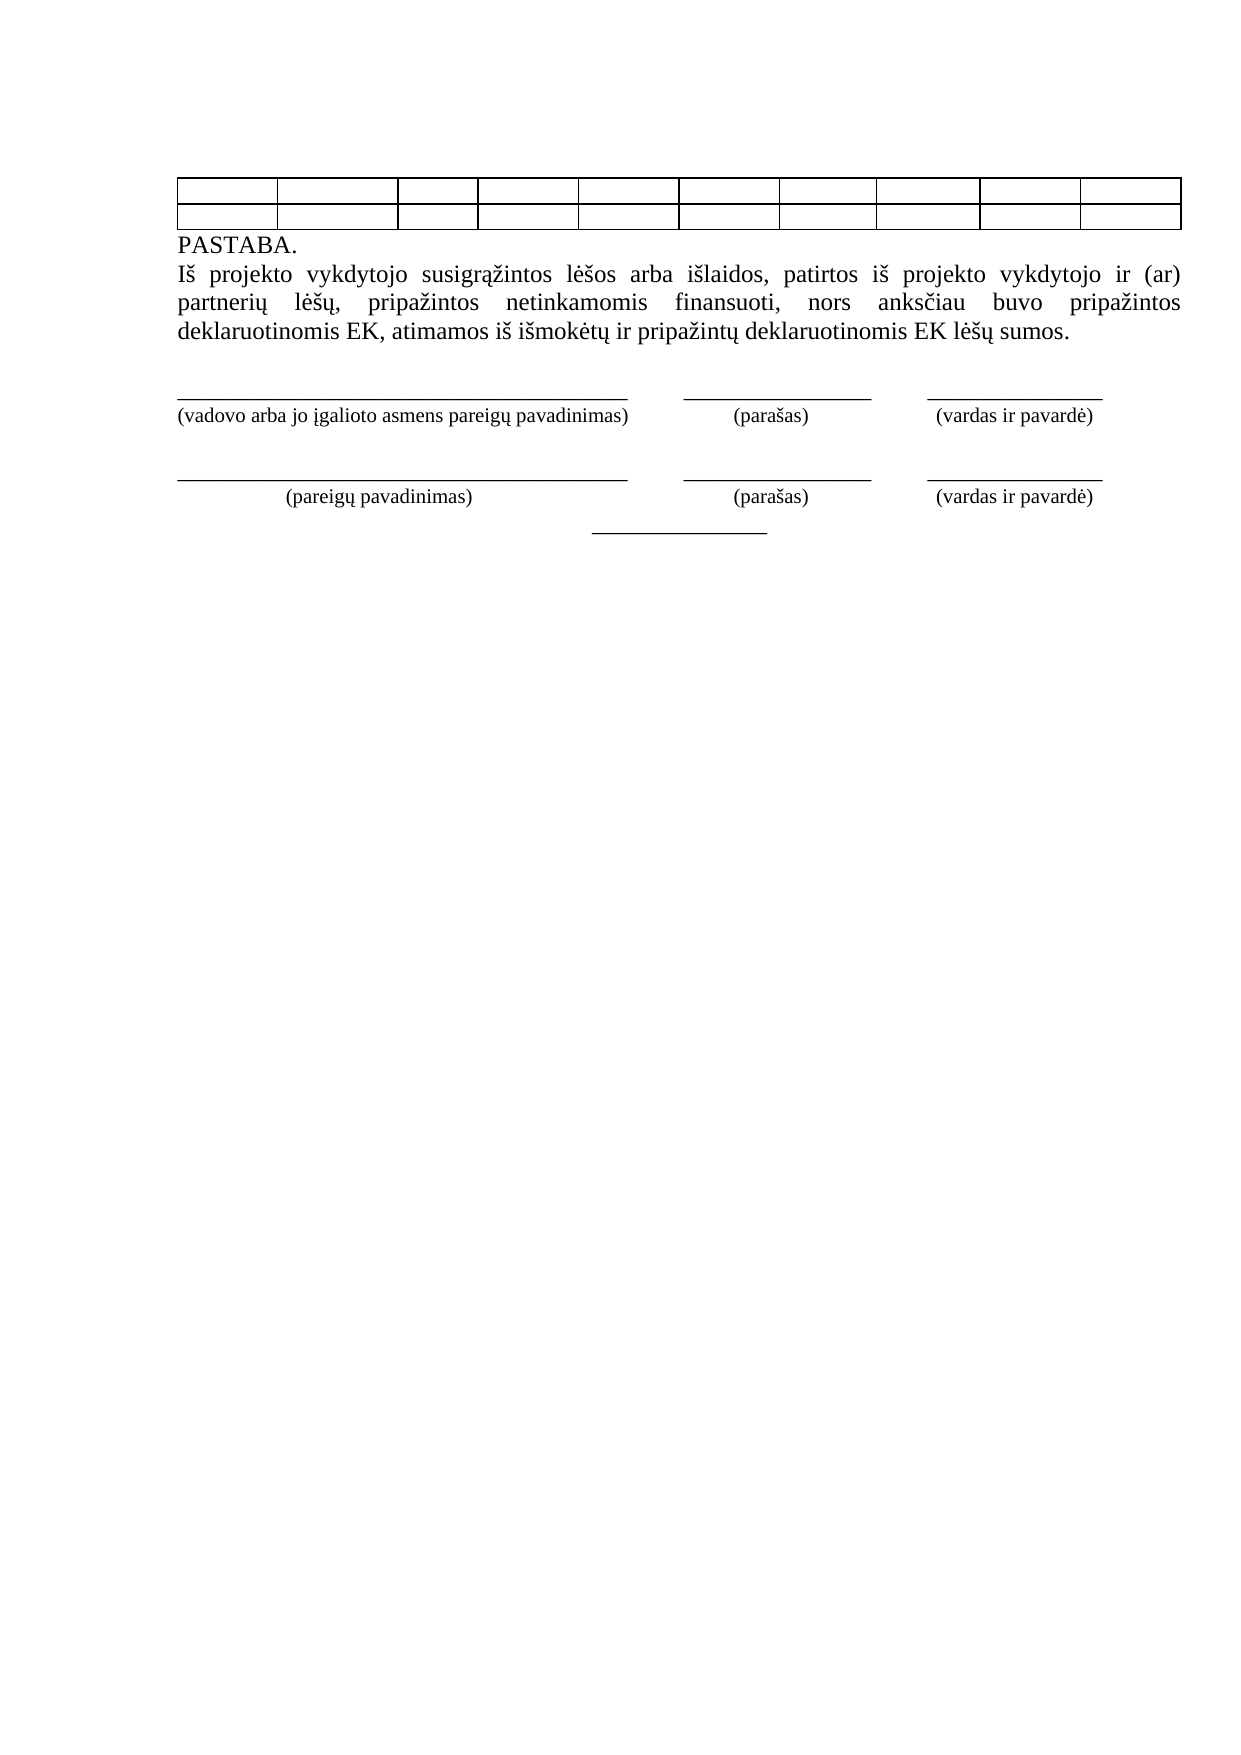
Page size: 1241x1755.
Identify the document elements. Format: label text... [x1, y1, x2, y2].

table_cell [1076, 179, 1080, 203]
table_cell [775, 179, 779, 203]
table_cell [278, 205, 282, 228]
table_cell [877, 179, 881, 203]
table_cell [1081, 205, 1085, 228]
table_cell [579, 179, 583, 203]
table_cell [1076, 205, 1080, 228]
table_cell [574, 179, 578, 203]
table_cell [579, 205, 583, 228]
text (pareigų pavadinimas) (parašas) (vardas ir pavardė) [177, 484, 1181, 508]
table_cell [278, 179, 282, 203]
table_cell [273, 205, 277, 228]
table_cell [574, 205, 578, 228]
table_cell [273, 179, 277, 203]
text (vadovo arba jo įgalioto asmens pareigų pavadinimas) (parašas) (vardas ir pavardė) [177, 402, 1181, 427]
text ______________ [177, 508, 1181, 537]
text ____________________________________ _______________ ______________ [177, 374, 1181, 402]
text ____________________________________ _______________ ______________ [177, 455, 1181, 484]
table_cell [775, 205, 779, 228]
text PASTABA. [177, 230, 1181, 259]
table_cell [877, 205, 881, 228]
table_cell [872, 205, 876, 228]
table_cell [1081, 179, 1085, 203]
table_cell [872, 179, 876, 203]
text Iš projekto vykdytojo susigrąžintos lėšos arba išlaidos, patirtos iš projekto vykdytojo ir (ar) partnerių lėšų, pripažintos netinkamomis finansuoti, nors anksčiau buvo pripažintos deklaruotinomis EK, atimamos iš išmokėtų ir pripažintų deklaruotinomis EK lėšų sumos. [177, 259, 1181, 345]
